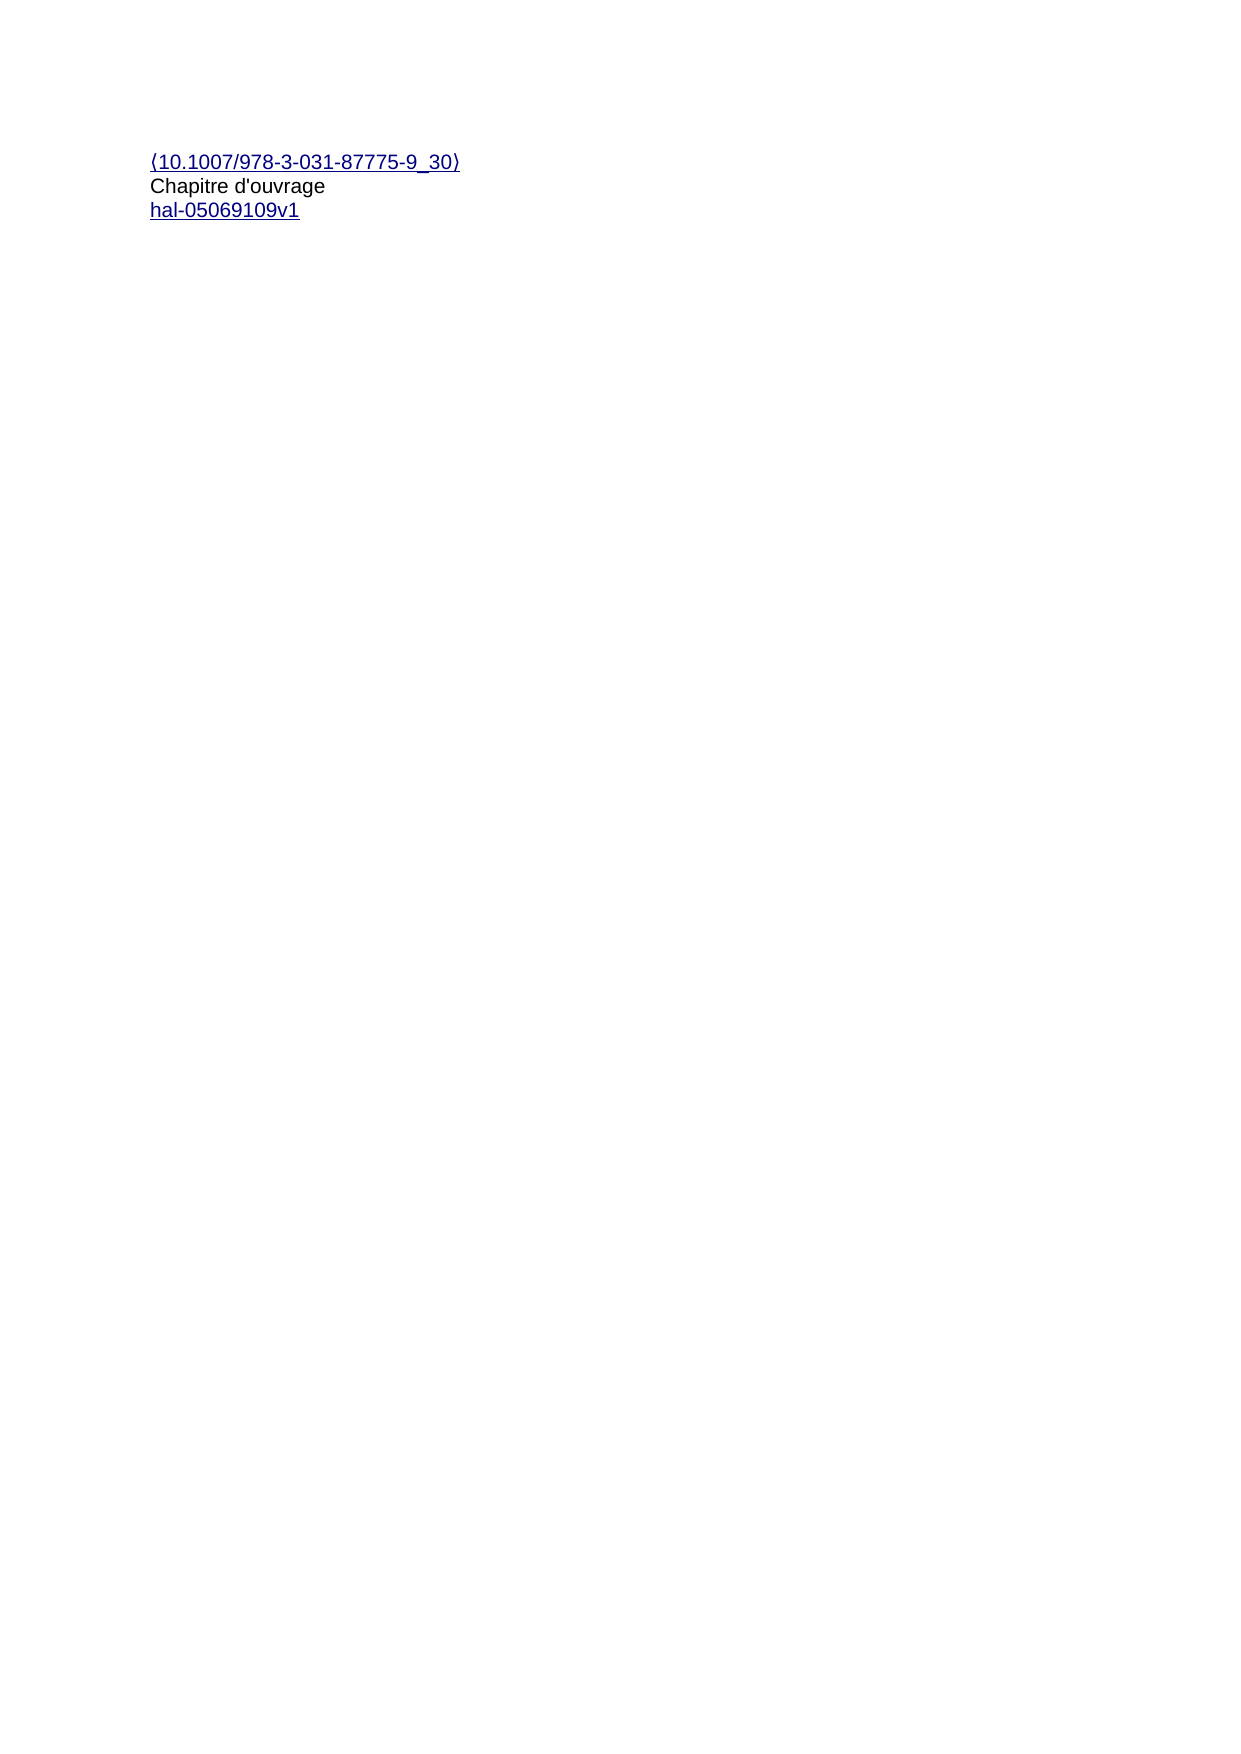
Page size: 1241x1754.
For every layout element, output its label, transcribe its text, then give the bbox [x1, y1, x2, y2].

table_header Local Model Checking on an IoT Based System: Use Case of Cellular M2M in Agriculture Sawsen Khlifa,Chiheb Ameur Abid,Asman Ben Letaifa,Belhassen Zouari Advanced Information Networking and Applications, 249, Springer Nature Switzerland, pp.356-367, 2025, Lecture Notes on Data Engineering and Communications Technologies, 978-3-031-87775-9. ⟨10.1007/978-3-031-87775-9_30⟩ Chapitre d'ouvrage hal-05069109v1 [150, 150, 1090, 222]
